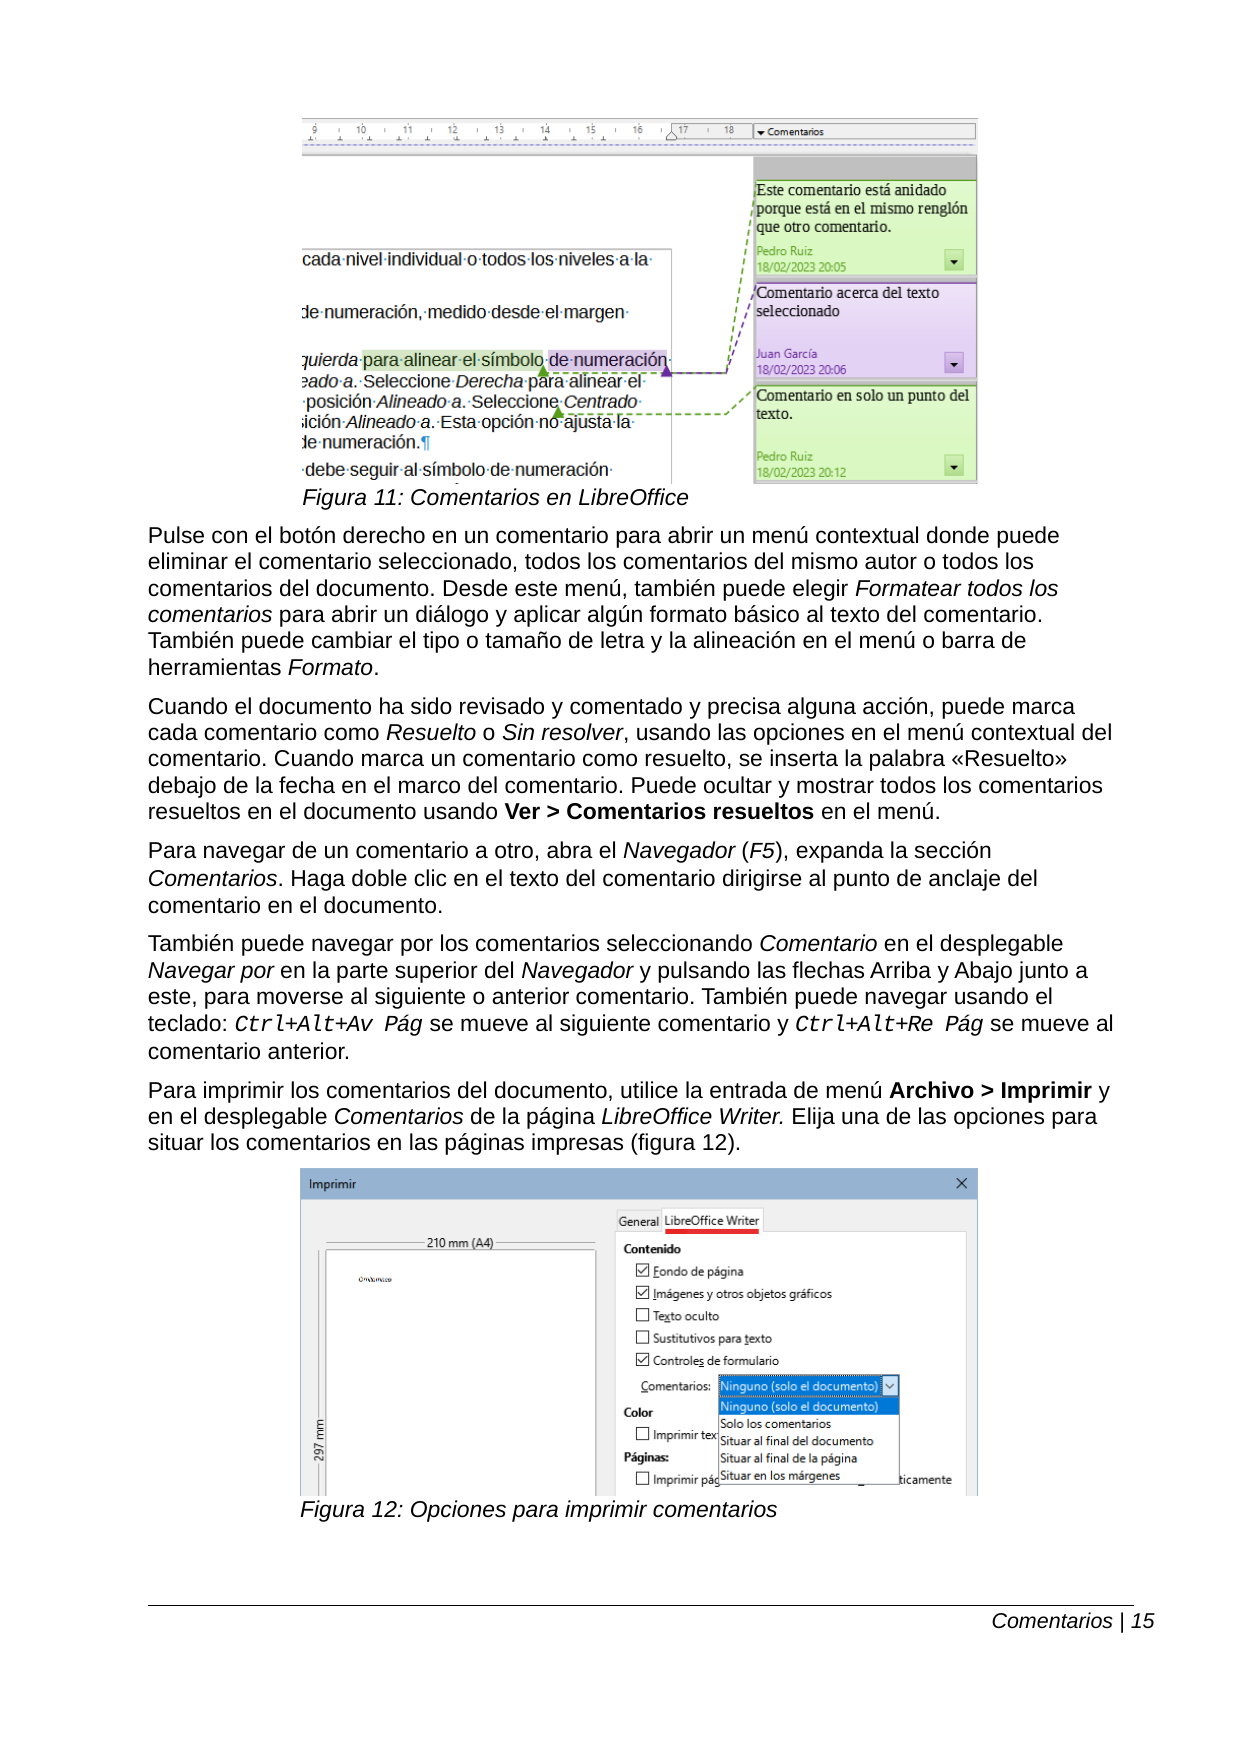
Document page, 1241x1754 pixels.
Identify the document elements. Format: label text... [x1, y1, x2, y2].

text Cuando el documento ha sido revisado y comentado y precisa alguna acción, puede marca cada comentario como Resuelto o Sin resolver, usando las opciones en el menú contextual del comentario. Cuando marca un comentario como resuelto, se inserta la palabra «Resuelto» debajo de la fecha en el marco del comentario. Puede ocultar y mostrar todos los comentarios resueltos en el documento usando Ver > Comentarios resueltos en el menú. [148, 693, 1134, 824]
text Para navegar de un comentario a otro, abra el Navegador (F5), expanda la sección Comentarios. Haga doble clic en el texto del comentario dirigirse al punto de anclaje del comentario en el documento. [148, 837, 1134, 918]
picture [302, 118, 979, 484]
text Para imprimir los comentarios del documento, utilice la entrada de menú Archivo > Imprimir y en el desplegable Comentarios de la página LibreOffice Writer. Elija una de las opciones para situar los comentarios en las páginas impresas (figura 12). [148, 1077, 1134, 1156]
text También puede navegar por los comentarios seleccionando Comentario en el desplegable Navegar por en la parte superior del Navegador y pulsando las flechas Arriba y Abajo junto a este, para moverse al siguiente o anterior comentario. También puede navegar usando el teclado: Ctrl+Alt+Av Pág se mueve al siguiente comentario y Ctrl+Alt+Re Pág se mueve al comentario anterior. [148, 930, 1134, 1064]
text Figura 12: Opciones para imprimir comentarios [300, 1168, 982, 1522]
text Figura 11: Comentarios en LibreOffice [302, 484, 979, 510]
text Pulse con el botón derecho en un comentario para abrir un menú contextual donde puede eliminar el comentario seleccionado, todos los comentarios del mismo autor o todos los comentarios del documento. Desde este menú, también puede elegir Formatear todos los comentarios para abrir un diálogo y aplicar algún formato básico al texto del comentario. También puede cambiar el tipo o tamaño de letra y la alineación en el menú o barra de herramientas Formato. [148, 522, 1134, 680]
picture [300, 1168, 978, 1496]
